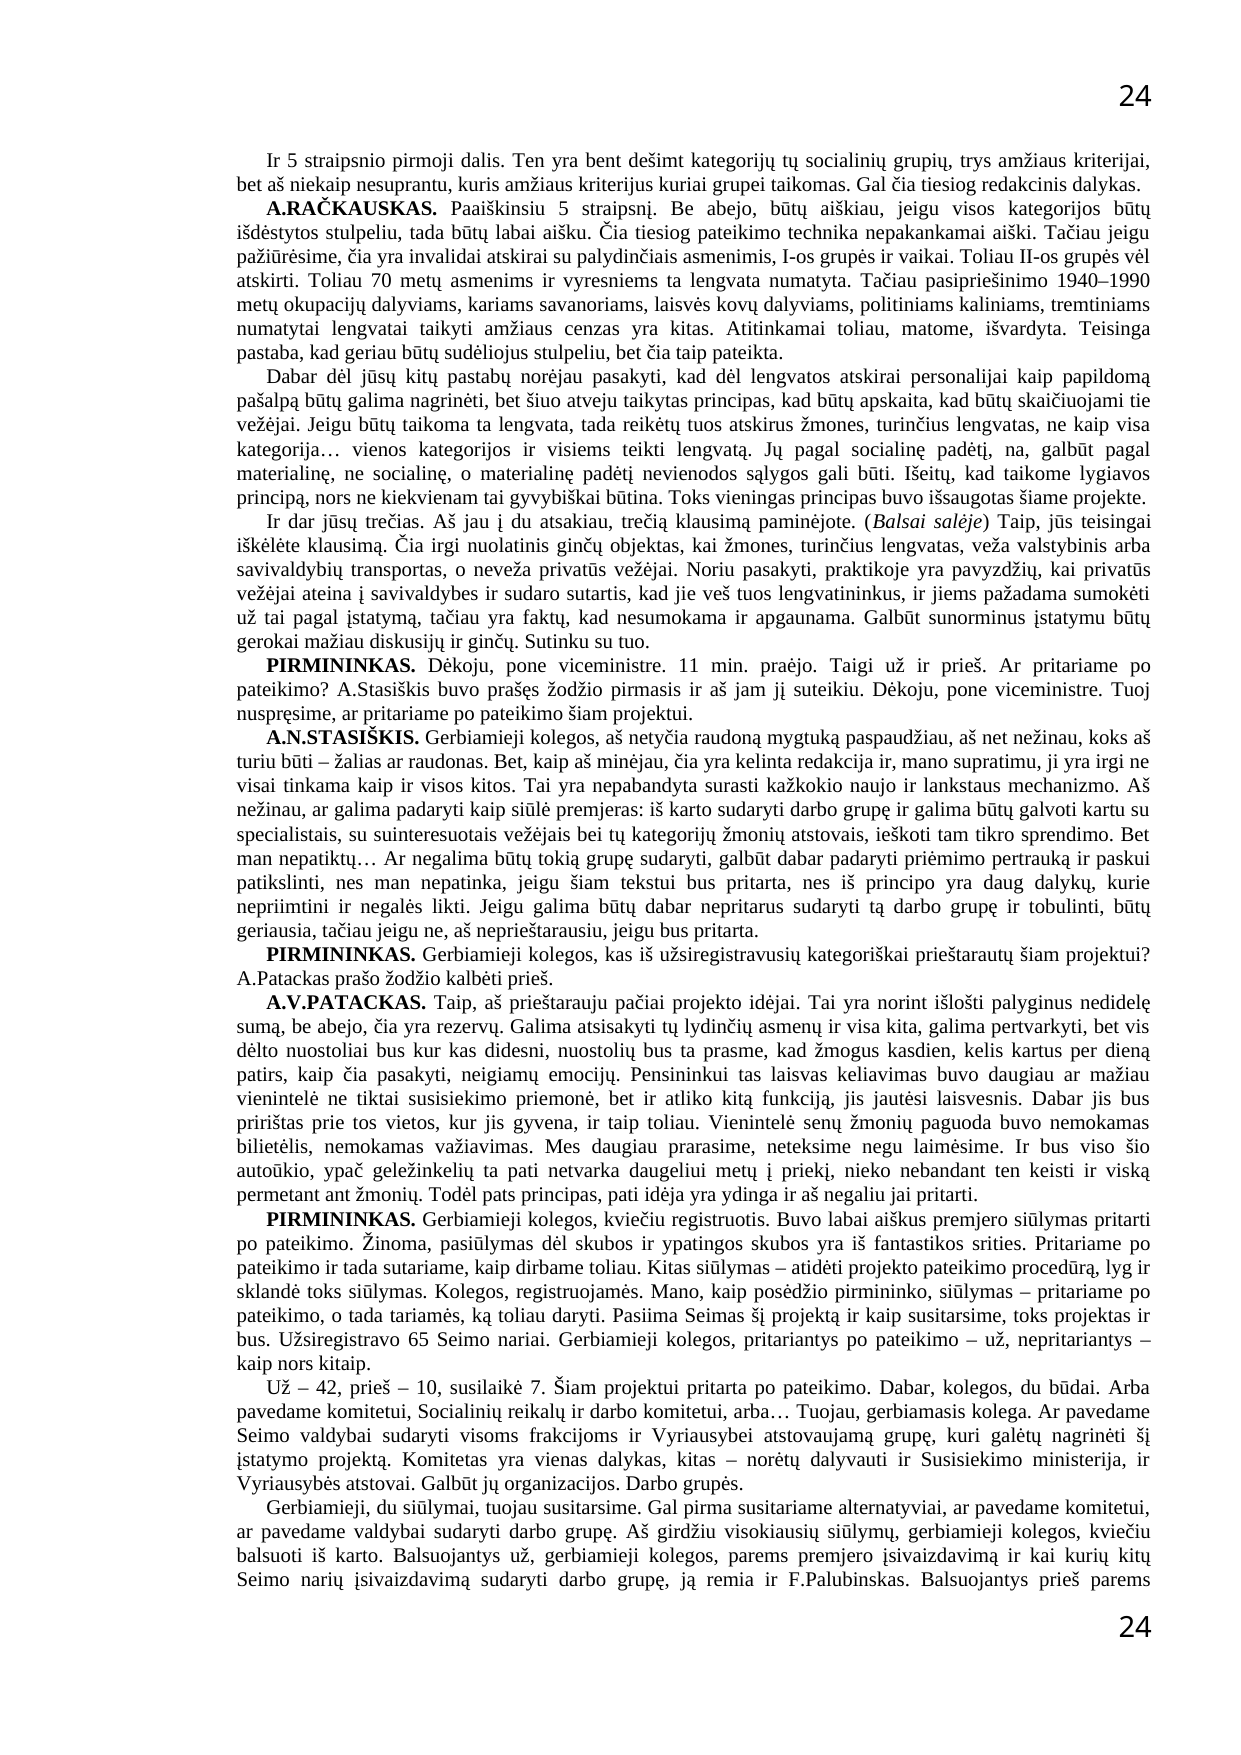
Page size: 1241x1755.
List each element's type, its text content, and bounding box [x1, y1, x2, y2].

text Ir 5 straipsnio pirmoji dalis. Ten yra bent dešimt kategorijų tų socialinių grupių, trys amžiaus kriterijai, bet aš niekaip nesuprantu, kuris amžiaus kriterijus kuriai grupei taikomas. Gal čia tiesiog redakcinis dalykas. [236, 148, 1152, 196]
text A.V.PATACKAS. Taip, aš prieštarauju pačiai projekto idėjai. Tai yra norint išlošti palyginus nedidelę sumą, be abejo, čia yra rezervų. Galima atsisakyti tų lydinčių asmenų ir visa kita, galima pertvarkyti, bet vis dėlto nuostoliai bus kur kas didesni, nuostolių bus ta prasme, kad žmogus kasdien, kelis kartus per dieną patirs, kaip čia pasakyti, neigiamų emocijų. Pensininkui tas laisvas keliavimas buvo daugiau ar mažiau vienintelė ne tiktai susisiekimo priemonė, bet ir atliko kitą funkciją, jis jautėsi laisvesnis. Dabar jis bus pririštas prie tos vietos, kur jis gyvena, ir taip toliau. Vienintelė senų žmonių paguoda buvo nemokamas bilietėlis, nemokamas važiavimas. Mes daugiau prarasime, neteksime negu laimėsime. Ir bus viso šio autoūkio, ypač geležinkelių ta pati netvarka daugeliui metų į priekį, nieko nebandant ten keisti ir viską permetant ant žmonių. Todėl pats principas, pati idėja yra ydinga ir aš negaliu jai pritarti. [236, 990, 1152, 1206]
text Gerbiamieji, du siūlymai, tuojau susitarsime. Gal pirma susitariame alternatyviai, ar pavedame komitetui, ar pavedame valdybai sudaryti darbo grupę. Aš girdžiu visokiausių siūlymų, gerbiamieji kolegos, kviečiu balsuoti iš karto. Balsuojantys už, gerbiamieji kolegos, parems premjero įsivaizdavimą ir kai kurių kitų Seimo narių įsivaizdavimą sudaryti darbo grupę, ją remia ir F.Palubinskas. Balsuojantys prieš parems [236, 1495, 1152, 1591]
text PIRMININKAS. Dėkoju, pone viceministre. 11 min. praėjo. Taigi už ir prieš. Ar pritariame po pateikimo? A.Stasiškis buvo prašęs žodžio pirmasis ir aš jam jį suteikiu. Dėkoju, pone viceministre. Tuoj nuspręsime, ar pritariame po pateikimo šiam projektui. [236, 653, 1152, 725]
text Už – 42, prieš – 10, susilaikė 7. Šiam projektui pritarta po pateikimo. Dabar, kolegos, du būdai. Arba pavedame komitetui, Socialinių reikalų ir darbo komitetui, arba… Tuojau, gerbiamasis kolega. Ar pavedame Seimo valdybai sudaryti visoms frakcijoms ir Vyriausybei atstovaujamą grupę, kuri galėtų nagrinėti šį įstatymo projektą. Komitetas yra vienas dalykas, kitas – norėtų dalyvauti ir Susisiekimo ministerija, ir Vyriausybės atstovai. Galbūt jų organizacijos. Darbo grupės. [236, 1375, 1152, 1495]
text A.RAČKAUSKAS. Paaiškinsiu 5 straipsnį. Be abejo, būtų aiškiau, jeigu visos kategorijos būtų išdėstytos stulpeliu, tada būtų labai aišku. Čia tiesiog pateikimo technika nepakankamai aiški. Tačiau jeigu pažiūrėsime, čia yra invalidai atskirai su palydinčiais asmenimis, I-os grupės ir vaikai. Toliau II-os grupės vėl atskirti. Toliau 70 metų asmenims ir vyresniems ta lengvata numatyta. Tačiau pasipriešinimo 1940–1990 metų okupacijų dalyviams, kariams savanoriams, laisvės kovų dalyviams, politiniams kaliniams, tremtiniams numatytai lengvatai taikyti amžiaus cenzas yra kitas. Atitinkamai toliau, matome, išvardyta. Teisinga pastaba, kad geriau būtų sudėliojus stulpeliu, bet čia taip pateikta. [236, 196, 1152, 364]
text Dabar dėl jūsų kitų pastabų norėjau pasakyti, kad dėl lengvatos atskirai personalijai kaip papildomą pašalpą būtų galima nagrinėti, bet šiuo atveju taikytas principas, kad būtų apskaita, kad būtų skaičiuojami tie vežėjai. Jeigu būtų taikoma ta lengvata, tada reikėtų tuos atskirus žmones, turinčius lengvatas, ne kaip visa kategorija… vienos kategorijos ir visiems teikti lengvatą. Jų pagal socialinę padėtį, na, galbūt pagal materialinę, ne socialinę, o materialinę padėtį nevienodos sąlygos gali būti. Išeitų, kad taikome lygiavos principą, nors ne kiekvienam tai gyvybiškai būtina. Toks vieningas principas buvo išsaugotas šiame projekte. [236, 364, 1152, 509]
text PIRMININKAS. Gerbiamieji kolegos, kviečiu registruotis. Buvo labai aiškus premjero siūlymas pritarti po pateikimo. Žinoma, pasiūlymas dėl skubos ir ypatingos skubos yra iš fantastikos srities. Pritariame po pateikimo ir tada sutariame, kaip dirbame toliau. Kitas siūlymas – atidėti projekto pateikimo procedūrą, lyg ir sklandė toks siūlymas. Kolegos, registruojamės. Mano, kaip posėdžio pirmininko, siūlymas – pritariame po pateikimo, o tada tariamės, ką toliau daryti. Pasiima Seimas šį projektą ir kaip susitarsime, toks projektas ir bus. Užsiregistravo 65 Seimo nariai. Gerbiamieji kolegos, pritariantys po pateikimo – už, nepritariantys – kaip nors kitaip. [236, 1206, 1152, 1375]
text A.N.STASIŠKIS. Gerbiamieji kolegos, aš netyčia raudoną mygtuką paspaudžiau, aš net nežinau, koks aš turiu būti – žalias ar raudonas. Bet, kaip aš minėjau, čia yra kelinta redakcija ir, mano supratimu, ji yra irgi ne visai tinkama kaip ir visos kitos. Tai yra nepabandyta surasti kažkokio naujo ir lankstaus mechanizmo. Aš nežinau, ar galima padaryti kaip siūlė premjeras: iš karto sudaryti darbo grupę ir galima būtų galvoti kartu su specialistais, su suinteresuotais vežėjais bei tų kategorijų žmonių atstovais, ieškoti tam tikro sprendimo. Bet man nepatiktų… Ar negalima būtų tokią grupę sudaryti, galbūt dabar padaryti priėmimo pertrauką ir paskui patikslinti, nes man nepatinka, jeigu šiam tekstui bus pritarta, nes iš principo yra daug dalykų, kurie nepriimtini ir negalės likti. Jeigu galima būtų dabar nepritarus sudaryti tą darbo grupę ir tobulinti, būtų geriausia, tačiau jeigu ne, aš neprieštarausiu, jeigu bus pritarta. [236, 725, 1152, 942]
text Ir dar jūsų trečias. Aš jau į du atsakiau, trečią klausimą paminėjote. (Balsai salėje) Taip, jūs teisingai iškėlėte klausimą. Čia irgi nuolatinis ginčų objektas, kai žmones, turinčius lengvatas, veža valstybinis arba savivaldybių transportas, o neveža privatūs vežėjai. Noriu pasakyti, praktikoje yra pavyzdžių, kai privatūs vežėjai ateina į savivaldybes ir sudaro sutartis, kad jie veš tuos lengvatininkus, ir jiems pažadama sumokėti už tai pagal įstatymą, tačiau yra faktų, kad nesumokama ir apgaunama. Galbūt sunorminus įstatymu būtų gerokai mažiau diskusijų ir ginčų. Sutinku su tuo. [236, 509, 1152, 653]
text PIRMININKAS. Gerbiamieji kolegos, kas iš užsiregistravusių kategoriškai prieštarautų šiam projektui? A.Patackas prašo žodžio kalbėti prieš. [236, 942, 1152, 990]
